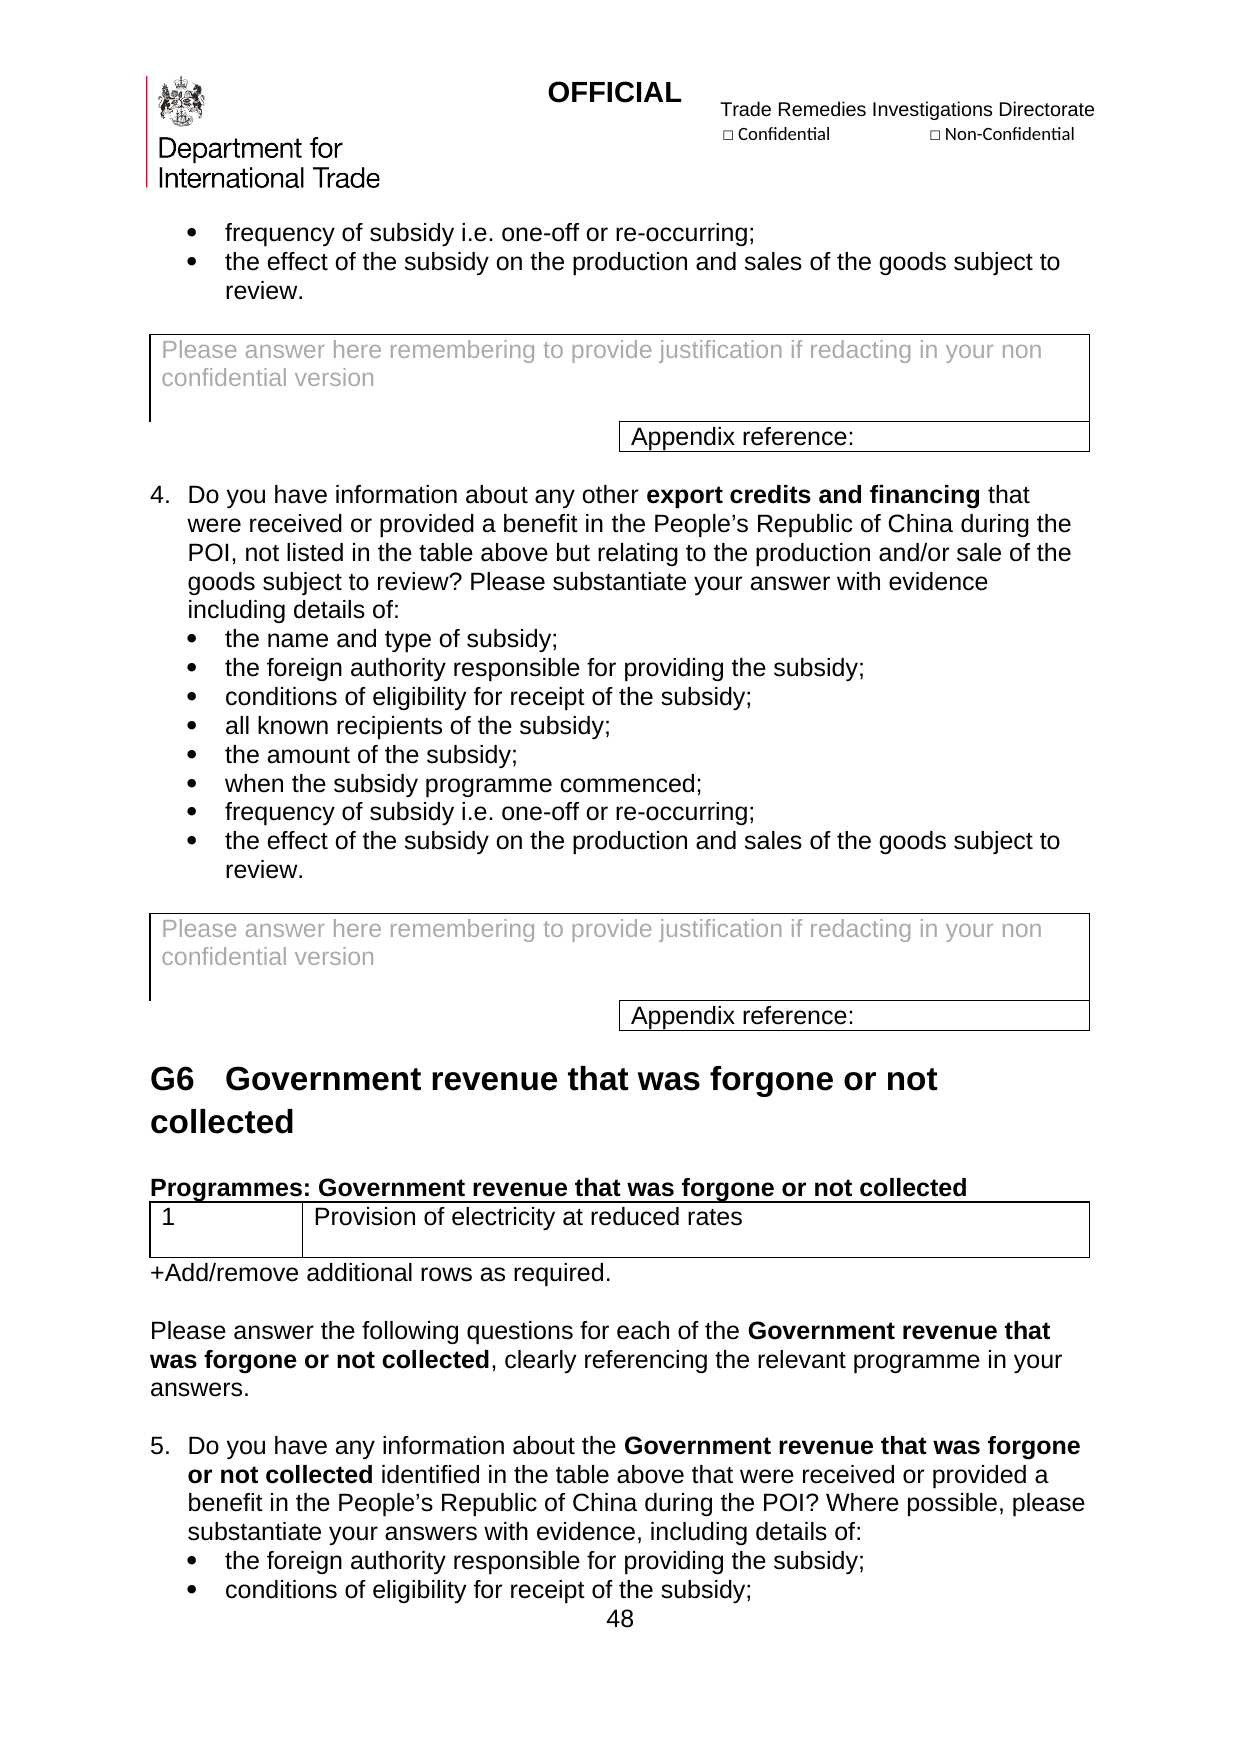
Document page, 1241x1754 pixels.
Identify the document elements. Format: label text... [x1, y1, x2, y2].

list the name and type of subsidy; [187, 624, 1090, 653]
list the foreign authority responsible for providing the subsidy; [187, 653, 1090, 682]
list all known recipients of the subsidy; [187, 711, 1090, 740]
table_cell [150, 1001, 619, 1030]
list the effect of the subsidy on the production and sales of the goods subject to review. [187, 247, 1090, 305]
list Do you have information about any other export credits and financing that were received or provided a benefit in the People’s Republic of China during the POI, not listed in the table above but relating to the production and/or sale of the goods subject to review? Please substantiate your answer with evidence including details of: [150, 481, 1090, 624]
list conditions of eligibility for receipt of the subsidy; [187, 682, 1090, 711]
table_header 1 [151, 1203, 302, 1257]
list frequency of subsidy i.e. one-off or re-occurring; [187, 218, 1090, 247]
text Programmes: Government revenue that was forgone or not collected [150, 1173, 1090, 1201]
list conditions of eligibility for receipt of the subsidy; [187, 1575, 1090, 1603]
list frequency of subsidy i.e. one-off or re-occurring; [187, 797, 1090, 826]
table_cell Appendix reference: [620, 1001, 1089, 1030]
list when the subsidy programme commenced; [187, 768, 1090, 797]
list Do you have any information about the Government revenue that was forgone or not collected identified in the table above that were received or provided a benefit in the People’s Republic of China during the POI? Where possible, please substantiate your answers with evidence, including details of: [150, 1431, 1090, 1546]
table_header Please answer here remembering to provide justification if redacting in your non confidential version [151, 914, 1089, 1000]
list the foreign authority responsible for providing the subsidy; [187, 1546, 1090, 1575]
table_cell Appendix reference: [620, 422, 1089, 451]
table_cell [150, 422, 619, 451]
list the effect of the subsidy on the production and sales of the goods subject to review. [187, 826, 1090, 884]
list the amount of the subsidy; [187, 740, 1090, 768]
text +Add/remove additional rows as required. [150, 1258, 1090, 1287]
table_header Provision of electricity at reduced rates [303, 1203, 1089, 1257]
table_header Please answer here remembering to provide justification if redacting in your non confidential version [151, 335, 1089, 421]
text Please answer the following questions for each of the Government revenue that was forgone or not collected, clearly referencing the relevant programme in your answers. [150, 1316, 1090, 1402]
subtitle G6 Government revenue that was forgone or not collected [150, 1059, 1090, 1140]
